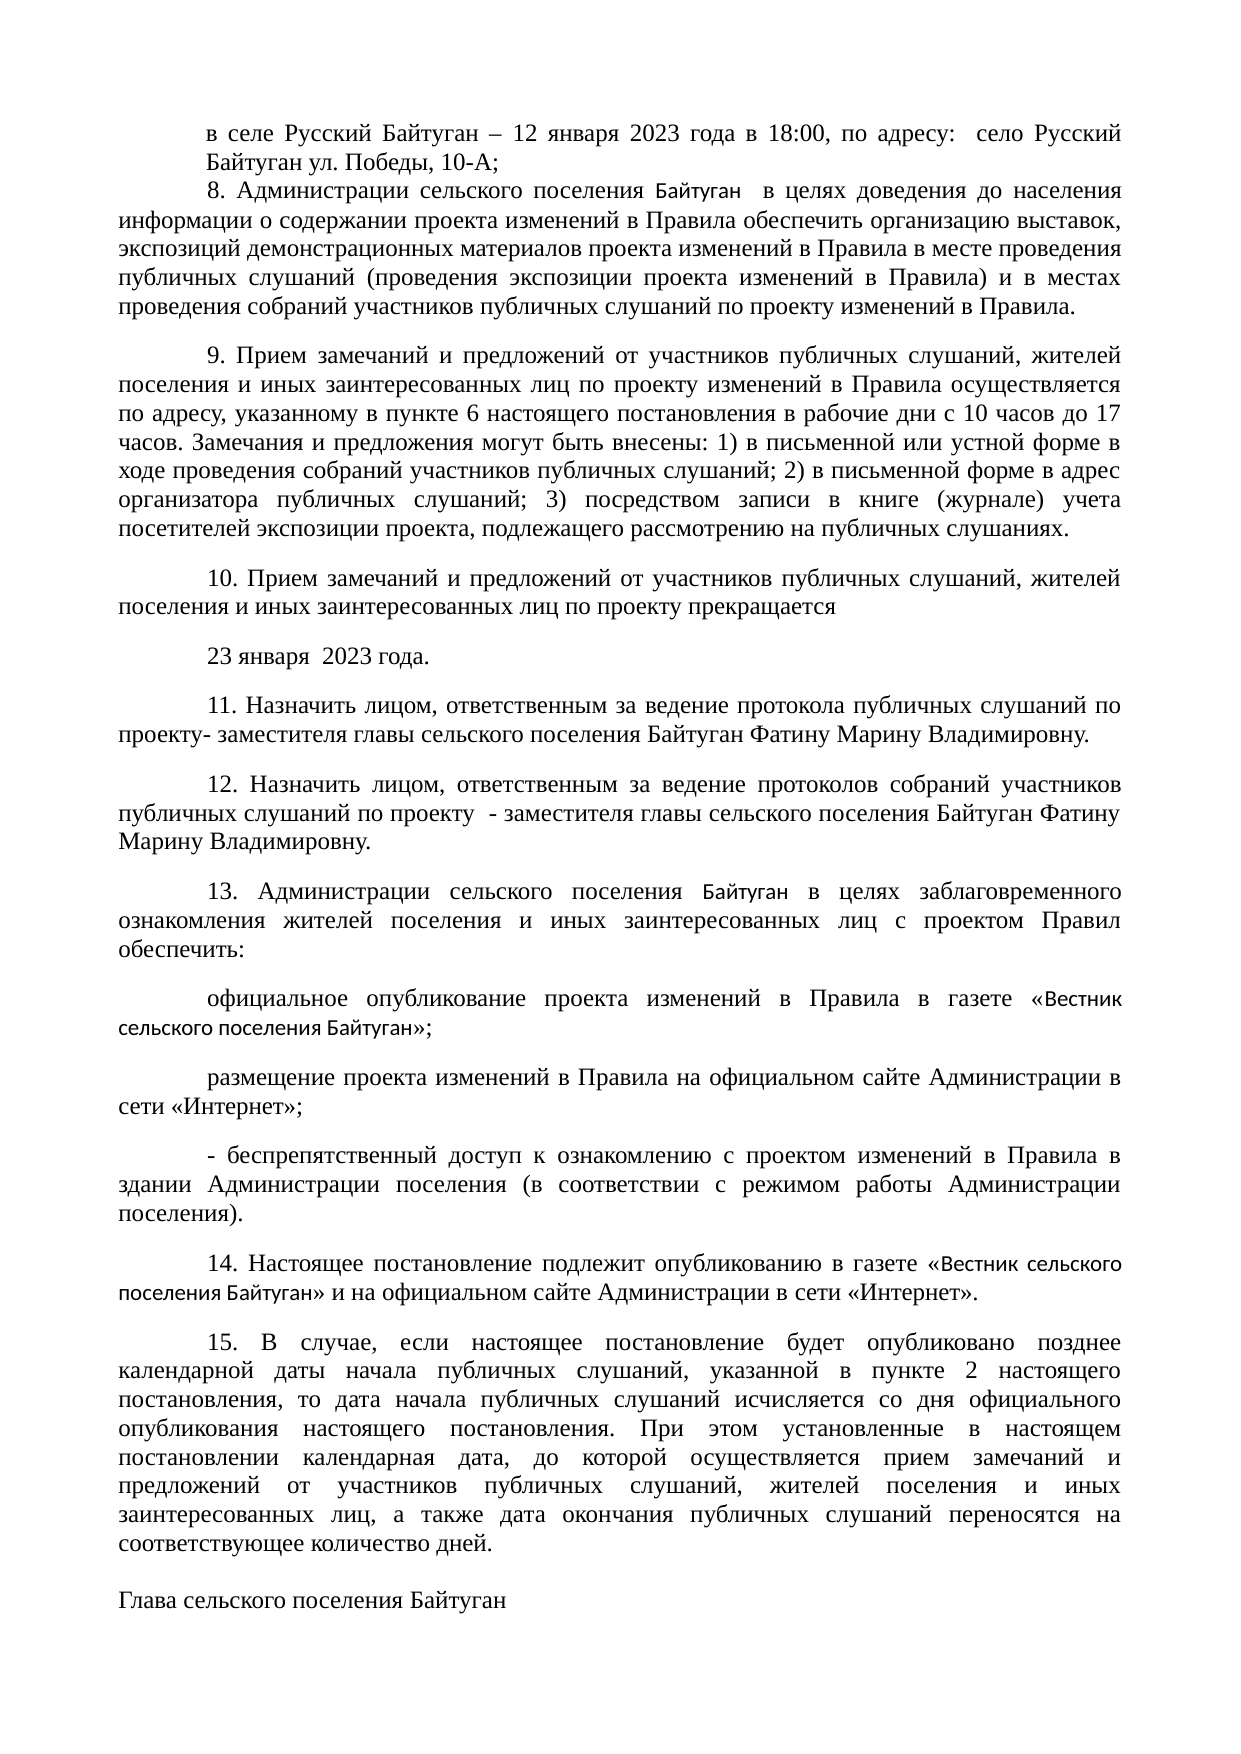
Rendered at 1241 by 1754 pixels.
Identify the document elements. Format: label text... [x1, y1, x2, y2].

text 23 января 2023 года. [118, 641, 1122, 670]
text 12. Назначить лицом, ответственным за ведение протоколов собраний участников публичных слушаний по проекту - заместителя главы сельского поселения Байтуган Фатину Марину Владимировну. [118, 769, 1122, 855]
text 10. Прием замечаний и предложений от участников публичных слушаний, жителей поселения и иных заинтересованных лиц по проекту прекращается [118, 563, 1122, 620]
text 14. Настоящее постановление подлежит опубликованию в газете «Вестник сельского поселения Байтуган» и на официальном сайте Администрации в сети «Интернет». [118, 1248, 1122, 1306]
text 13. Администрации сельского поселения Байтуган в целях заблаговременного ознакомления жителей поселения и иных заинтересованных лиц с проектом Правил обеспечить: [118, 876, 1122, 962]
text Глава сельского поселения Байтуган [118, 1585, 1122, 1614]
text в селе Русский Байтуган – 12 января 2023 года в 18:00, по адресу: село Русский Байтуган ул. Победы, 10-А; [206, 118, 1122, 176]
text 11. Назначить лицом, ответственным за ведение протокола публичных слушаний по проекту- заместителя главы сельского поселения Байтуган Фатину Марину Владимировну. [118, 691, 1122, 748]
text 9. Прием замечаний и предложений от участников публичных слушаний, жителей поселения и иных заинтересованных лиц по проекту изменений в Правила осуществляется по адресу, указанному в пункте 6 настоящего постановления в рабочие дни с 10 часов до 17 часов. Замечания и предложения могут быть внесены: 1) в письменной или устной форме в ходе проведения собраний участников публичных слушаний; 2) в письменной форме в адрес организатора публичных слушаний; 3) посредством записи в книге (журнале) учета посетителей экспозиции проекта, подлежащего рассмотрению на публичных слушаниях. [118, 341, 1122, 542]
text - беспрепятственный доступ к ознакомлению с проектом изменений в Правила в здании Администрации поселения (в соответствии с режимом работы Администрации поселения). [118, 1141, 1122, 1227]
text официальное опубликование проекта изменений в Правила в газете «Вестник сельского поселения Байтуган»; [118, 983, 1122, 1041]
text размещение проекта изменений в Правила на официальном сайте Администрации в сети «Интернет»; [118, 1062, 1122, 1120]
text 8. Администрации сельского поселения Байтуган в целях доведения до населения информации о содержании проекта изменений в Правила обеспечить организацию выставок, экспозиций демонстрационных материалов проекта изменений в Правила в месте проведения публичных слушаний (проведения экспозиции проекта изменений в Правила) и в местах проведения собраний участников публичных слушаний по проекту изменений в Правила. [118, 176, 1122, 320]
text 15. В случае, если настоящее постановление будет опубликовано позднее календарной даты начала публичных слушаний, указанной в пункте 2 настоящего постановления, то дата начала публичных слушаний исчисляется со дня официального опубликования настоящего постановления. При этом установленные в настоящем постановлении календарная дата, до которой осуществляется прием замечаний и предложений от участников публичных слушаний, жителей поселения и иных заинтересованных лиц, а также дата окончания публичных слушаний переносятся на соответствующее количество дней. [118, 1327, 1122, 1557]
